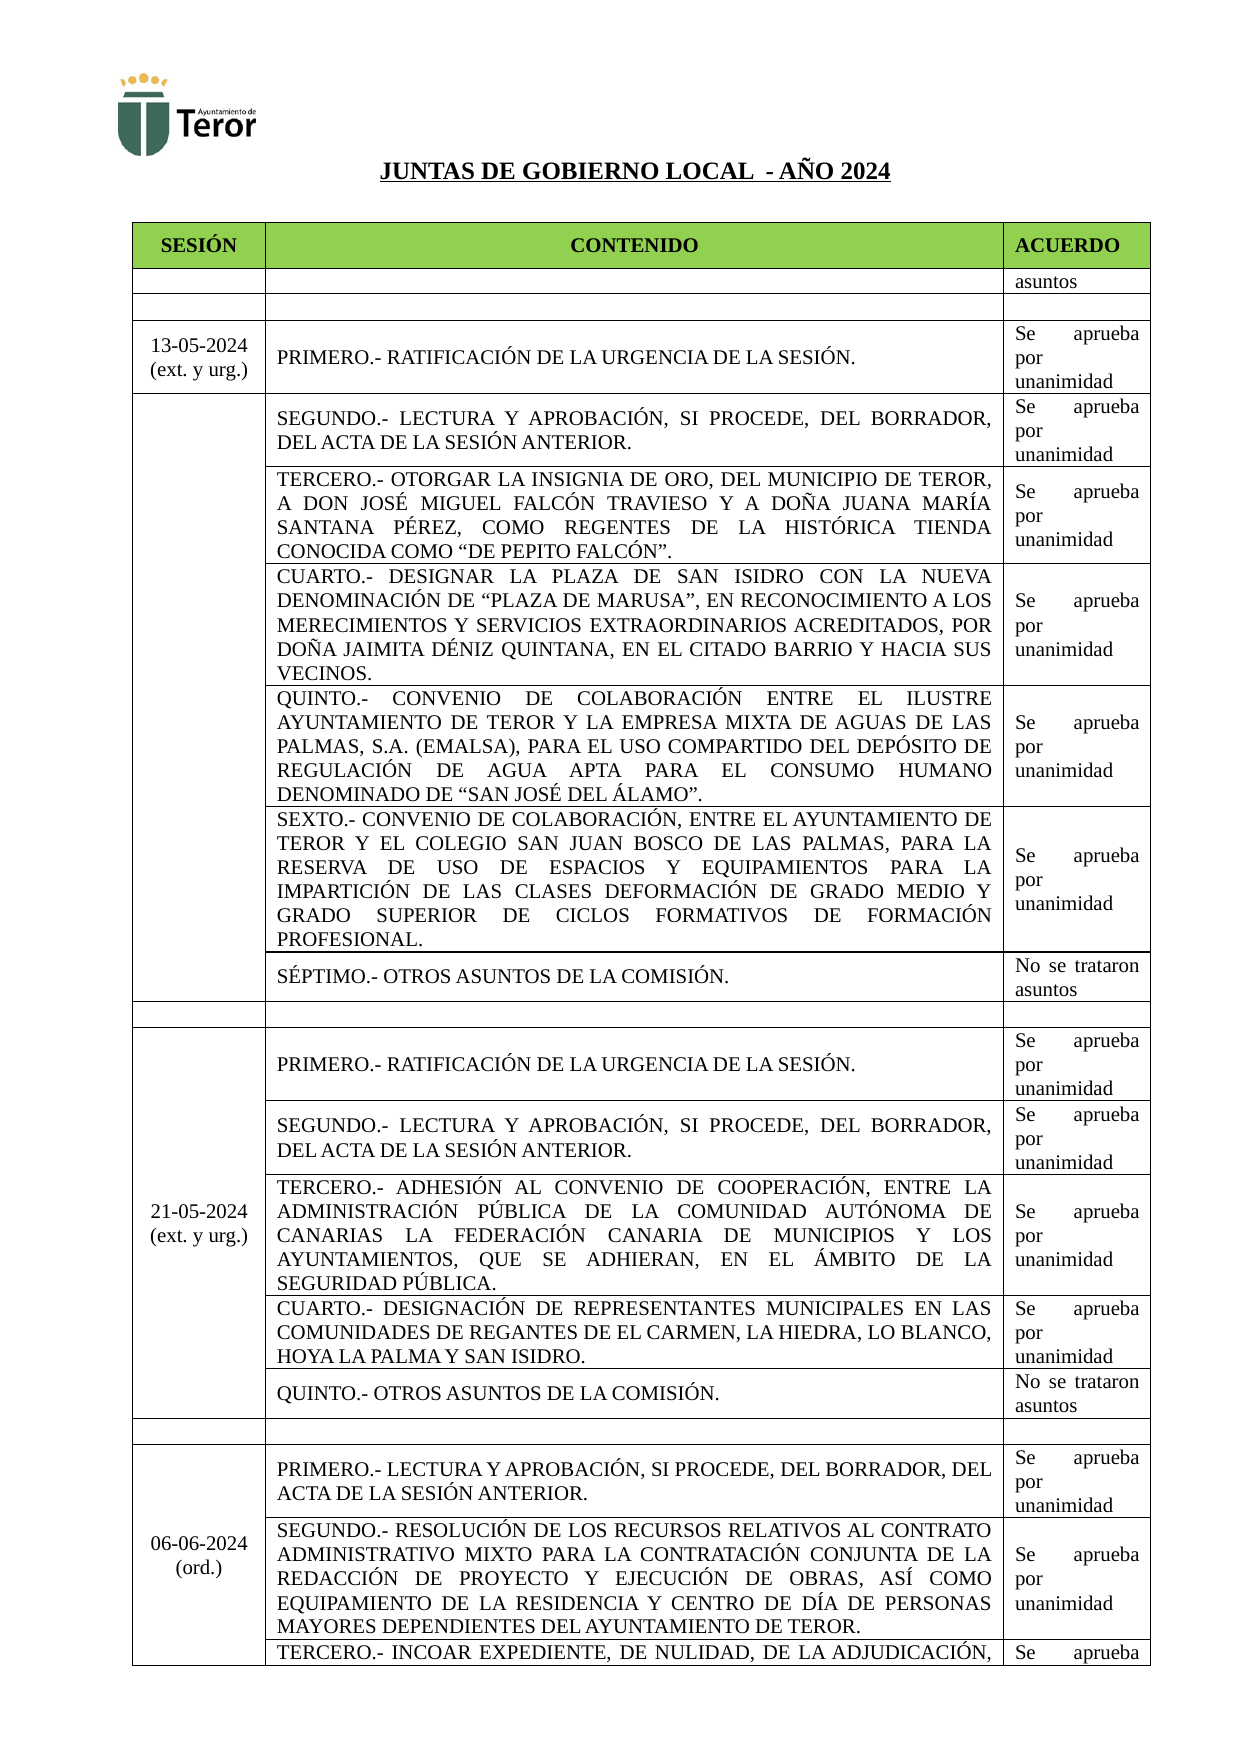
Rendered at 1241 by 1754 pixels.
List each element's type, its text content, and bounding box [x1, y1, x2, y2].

table_header SESIÓN [133, 223, 265, 268]
table_cell SÉPTIMO.- OTROS ASUNTOS DE LA COMISIÓN. [266, 953, 1003, 1001]
table_cell asuntos [1004, 269, 1150, 293]
table_cell [133, 269, 265, 293]
table_cell [1004, 294, 1150, 319]
table_cell SEGUNDO.- LECTURA Y APROBACIÓN, SI PROCEDE, DEL BORRADOR, DEL ACTA DE LA SESIÓN ANTERIOR. [266, 1101, 1003, 1174]
table_cell SEGUNDO.- RESOLUCIÓN DE LOS RECURSOS RELATIVOS AL CONTRATO ADMINISTRATIVO MIXTO PARA LA CONTRATACIÓN CONJUNTA DE LA REDACCIÓN DE PROYECTO Y EJECUCIÓN DE OBRAS, ASÍ COMO EQUIPAMIENTO DE LA RESIDENCIA Y CENTRO DE DÍA DE PERSONAS MAYORES DEPENDIENTES DEL AYUNTAMIENTO DE TEROR. [266, 1518, 1003, 1638]
table_cell 13-05-2024 (ext. y urg.) [133, 321, 265, 393]
table_cell CUARTO.- DESIGNAR LA PLAZA DE SAN ISIDRO CON LA NUEVA DENOMINACIÓN DE “PLAZA DE MARUSA”, EN RECONOCIMIENTO A LOS MERECIMIENTOS Y SERVICIOS EXTRAORDINARIOS ACREDITADOS, POR DOÑA JAIMITA DÉNIZ QUINTANA, EN EL CITADO BARRIO Y HACIA SUS VECINOS. [266, 564, 1003, 685]
table_cell [266, 1002, 1003, 1027]
table_cell Se aprueba por unanimidad [1004, 564, 1150, 685]
table_cell Se aprueba por unanimidad [1004, 807, 1150, 951]
table_header CONTENIDO [266, 223, 1003, 268]
table_cell Se aprueba por unanimidad [1004, 1175, 1150, 1295]
table_cell [133, 394, 265, 1001]
table_cell [133, 1419, 265, 1444]
table_cell Se aprueba por unanimidad [1004, 467, 1150, 563]
table_cell No se trataron asuntos [1004, 953, 1150, 1001]
table_cell PRIMERO.- RATIFICACIÓN DE LA URGENCIA DE LA SESIÓN. [266, 321, 1003, 393]
table_cell SEXTO.- CONVENIO DE COLABORACIÓN, ENTRE EL AYUNTAMIENTO DE TEROR Y EL COLEGIO SAN JUAN BOSCO DE LAS PALMAS, PARA LA RESERVA DE USO DE ESPACIOS Y EQUIPAMIENTOS PARA LA IMPARTICIÓN DE LAS CLASES DEFORMACIÓN DE GRADO MEDIO Y GRADO SUPERIOR DE CICLOS FORMATIVOS DE FORMACIÓN PROFESIONAL. [266, 807, 1003, 951]
table_cell Se aprueba por unanimidad [1004, 1101, 1150, 1174]
table_cell PRIMERO.- RATIFICACIÓN DE LA URGENCIA DE LA SESIÓN. [266, 1028, 1003, 1100]
table_cell SEGUNDO.- LECTURA Y APROBACIÓN, SI PROCEDE, DEL BORRADOR, DEL ACTA DE LA SESIÓN ANTERIOR. [266, 394, 1003, 466]
table_cell TERCERO.- ADHESIÓN AL CONVENIO DE COOPERACIÓN, ENTRE LA ADMINISTRACIÓN PÚBLICA DE LA COMUNIDAD AUTÓNOMA DE CANARIAS LA FEDERACIÓN CANARIA DE MUNICIPIOS Y LOS AYUNTAMIENTOS, QUE SE ADHIERAN, EN EL ÁMBITO DE LA SEGURIDAD PÚBLICA. [266, 1175, 1003, 1295]
table_cell Se aprueba por unanimidad [1004, 1296, 1150, 1368]
table_cell [133, 294, 265, 319]
table_cell TERCERO.- OTORGAR LA INSIGNIA DE ORO, DEL MUNICIPIO DE TEROR, A DON JOSÉ MIGUEL FALCÓN TRAVIESO Y A DOÑA JUANA MARÍA SANTANA PÉREZ, COMO REGENTES DE LA HISTÓRICA TIENDA CONOCIDA COMO “DE PEPITO FALCÓN”. [266, 467, 1003, 563]
table_cell [1004, 1002, 1150, 1027]
table_cell Se aprueba por unanimidad [1004, 394, 1150, 466]
table_cell QUINTO.- OTROS ASUNTOS DE LA COMISIÓN. [266, 1369, 1003, 1417]
table_header ACUERDO [1004, 223, 1150, 268]
table_cell TERCERO.- INCOAR EXPEDIENTE, DE NULIDAD, DE LA ADJUDICACIÓN, [266, 1640, 1003, 1665]
table_cell Se aprueba [1004, 1640, 1150, 1665]
table_cell [266, 269, 1003, 293]
table_cell 21-05-2024 (ext. y urg.) [133, 1028, 265, 1417]
table_cell Se aprueba por unanimidad [1004, 321, 1150, 393]
table_cell [266, 294, 1003, 319]
table_cell Se aprueba por unanimidad [1004, 1445, 1150, 1517]
table_cell PRIMERO.- LECTURA Y APROBACIÓN, SI PROCEDE, DEL BORRADOR, DEL ACTA DE LA SESIÓN ANTERIOR. [266, 1445, 1003, 1517]
table_cell Se aprueba por unanimidad [1004, 1518, 1150, 1638]
table_cell Se aprueba por unanimidad [1004, 686, 1150, 806]
table_cell No se trataron asuntos [1004, 1369, 1150, 1417]
table_cell Se aprueba por unanimidad [1004, 1028, 1150, 1100]
table_cell [133, 1002, 265, 1027]
table_cell 06-06-2024 (ord.) [133, 1445, 265, 1665]
table_cell [266, 1419, 1003, 1444]
table_cell CUARTO.- DESIGNACIÓN DE REPRESENTANTES MUNICIPALES EN LAS COMUNIDADES DE REGANTES DE EL CARMEN, LA HIEDRA, LO BLANCO, HOYA LA PALMA Y SAN ISIDRO. [266, 1296, 1003, 1368]
table_cell [1004, 1419, 1150, 1444]
table_cell QUINTO.- CONVENIO DE COLABORACIÓN ENTRE EL ILUSTRE AYUNTAMIENTO DE TEROR Y LA EMPRESA MIXTA DE AGUAS DE LAS PALMAS, S.A. (EMALSA), PARA EL USO COMPARTIDO DEL DEPÓSITO DE REGULACIÓN DE AGUA APTA PARA EL CONSUMO HUMANO DENOMINADO DE “SAN JOSÉ DEL ÁLAMO”. [266, 686, 1003, 806]
